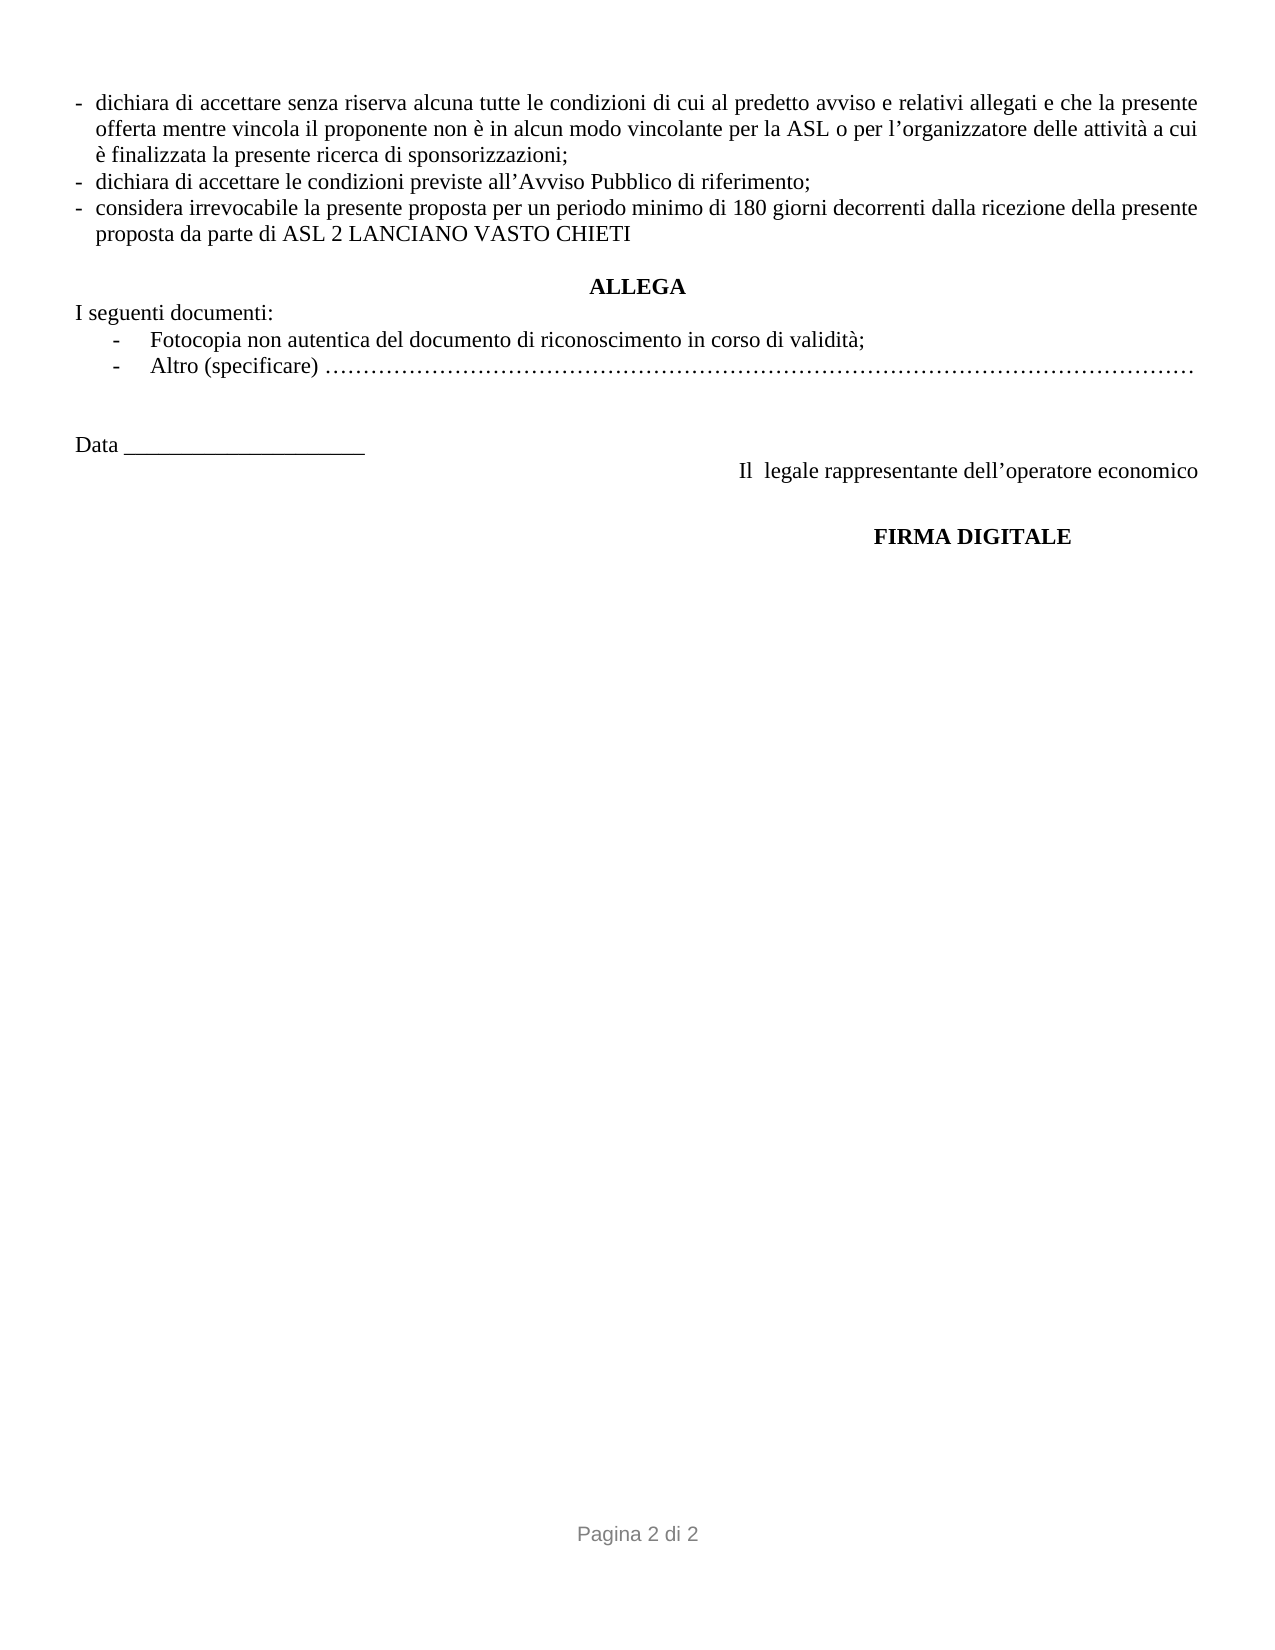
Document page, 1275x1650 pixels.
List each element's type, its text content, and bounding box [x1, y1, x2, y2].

list Altro (specificare) …………………………………………………………………………………………………… [112, 352, 1200, 378]
list dichiara di accettare senza riserva alcuna tutte le condizioni di cui al predetto avviso e relativi allegati e che la presente offerta mentre vincola il proponente non è in alcun modo vincolante per la ASL o per l’organizzatore delle attività a cui è finalizzata la presente ricerca di sponsorizzazioni; [75, 89, 1200, 168]
text FIRMA DIGITALE [75, 523, 1200, 550]
text I seguenti documenti: [75, 299, 1200, 326]
text Data _____________________ [75, 431, 1200, 458]
text Il legale rappresentante dell’operatore economico [665, 458, 1200, 484]
text ALLEGA [75, 273, 1200, 299]
list Fotocopia non autentica del documento di riconoscimento in corso di validità; [112, 326, 1200, 352]
list considera irrevocabile la presente proposta per un periodo minimo di 180 giorni decorrenti dalla ricezione della presente proposta da parte di ASL 2 LANCIANO VASTO CHIETI [75, 194, 1200, 247]
list dichiara di accettare le condizioni previste all’Avviso Pubblico di riferimento; [75, 168, 1200, 194]
